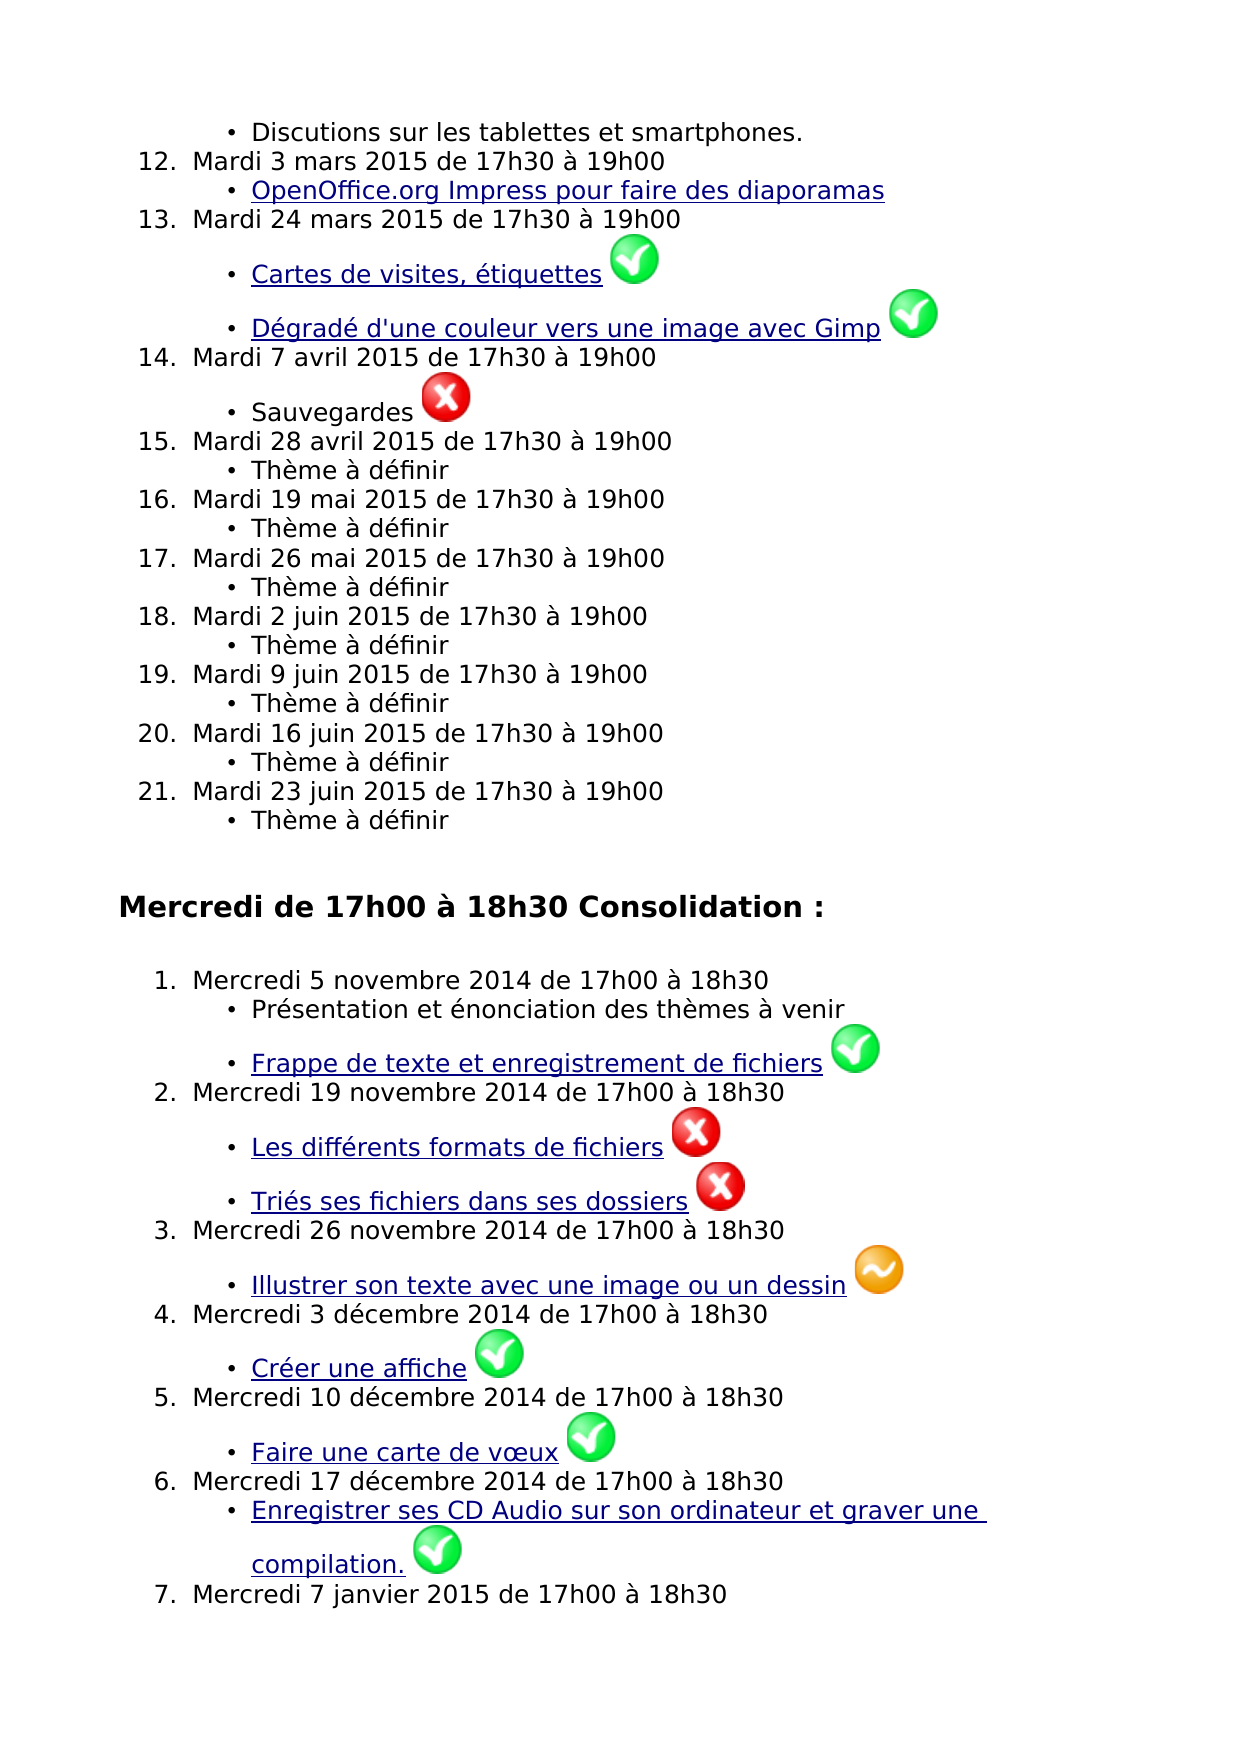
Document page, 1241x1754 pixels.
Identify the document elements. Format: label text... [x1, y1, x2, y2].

list Présentation et énonciation des thèmes à venir [236, 995, 1122, 1024]
list OpenOffice.org Impress pour faire des diaporamas [236, 176, 1122, 206]
list Dégradé d'une couleur vers une image avec Gimp [236, 289, 1122, 343]
list Triés ses fichiers dans ses dossiers [236, 1162, 1122, 1216]
list Thème à définir [236, 573, 1122, 602]
list Mercredi 10 décembre 2014 de 17h00 à 18h30 [177, 1383, 1122, 1413]
picture [672, 1107, 721, 1157]
list Mardi 16 juin 2015 de 17h30 à 19h00 [177, 719, 1122, 748]
list Mardi 3 mars 2015 de 17h30 à 19h00 [177, 147, 1122, 176]
picture [567, 1412, 616, 1462]
list Mercredi 19 novembre 2014 de 17h00 à 18h30 [177, 1078, 1122, 1108]
picture [610, 234, 659, 284]
picture [854, 1245, 904, 1294]
list Mercredi 7 janvier 2015 de 17h00 à 18h30 [177, 1580, 1122, 1609]
picture [831, 1024, 880, 1073]
list Mardi 24 mars 2015 de 17h30 à 19h00 [177, 206, 1122, 235]
list Thème à définir [236, 631, 1122, 660]
list Mardi 2 juin 2015 de 17h30 à 19h00 [177, 602, 1122, 631]
list Cartes de visites, étiquettes [236, 235, 1122, 289]
list Mercredi 3 décembre 2014 de 17h00 à 18h30 [177, 1300, 1122, 1329]
list Illustrer son texte avec une image ou un dessin [236, 1246, 1122, 1300]
list Créer une affiche [236, 1329, 1122, 1383]
list Mercredi 17 décembre 2014 de 17h00 à 18h30 [177, 1467, 1122, 1496]
list Sauvegardes [236, 373, 1122, 427]
list Thème à définir [236, 806, 1122, 835]
list Enregistrer ses CD Audio sur son ordinateur et graver une compilation. [236, 1496, 1122, 1580]
list Mercredi 5 novembre 2014 de 17h00 à 18h30 [177, 966, 1122, 995]
list Les différents formats de fichiers [236, 1108, 1122, 1162]
list Thème à définir [236, 748, 1122, 777]
picture [413, 1525, 462, 1574]
list Faire une carte de vœux [236, 1413, 1122, 1467]
list Mardi 7 avril 2015 de 17h30 à 19h00 [177, 343, 1122, 373]
picture [889, 289, 938, 338]
list Thème à définir [236, 514, 1122, 544]
picture [696, 1162, 745, 1211]
list Mardi 9 juin 2015 de 17h30 à 19h00 [177, 660, 1122, 689]
list Mardi 26 mai 2015 de 17h30 à 19h00 [177, 544, 1122, 573]
list Discutions sur les tablettes et smartphones. [236, 118, 1122, 147]
list Thème à définir [236, 456, 1122, 485]
list Mardi 19 mai 2015 de 17h30 à 19h00 [177, 485, 1122, 514]
list Mardi 23 juin 2015 de 17h30 à 19h00 [177, 777, 1122, 806]
list Mardi 28 avril 2015 de 17h30 à 19h00 [177, 427, 1122, 456]
list Thème à définir [236, 689, 1122, 719]
list Frappe de texte et enregistrement de fichiers [236, 1024, 1122, 1078]
picture [422, 372, 471, 422]
picture [475, 1329, 524, 1378]
list Mercredi 26 novembre 2014 de 17h00 à 18h30 [177, 1216, 1122, 1246]
subtitle Mercredi de 17h00 à 18h30 Consolidation : [118, 890, 1122, 924]
